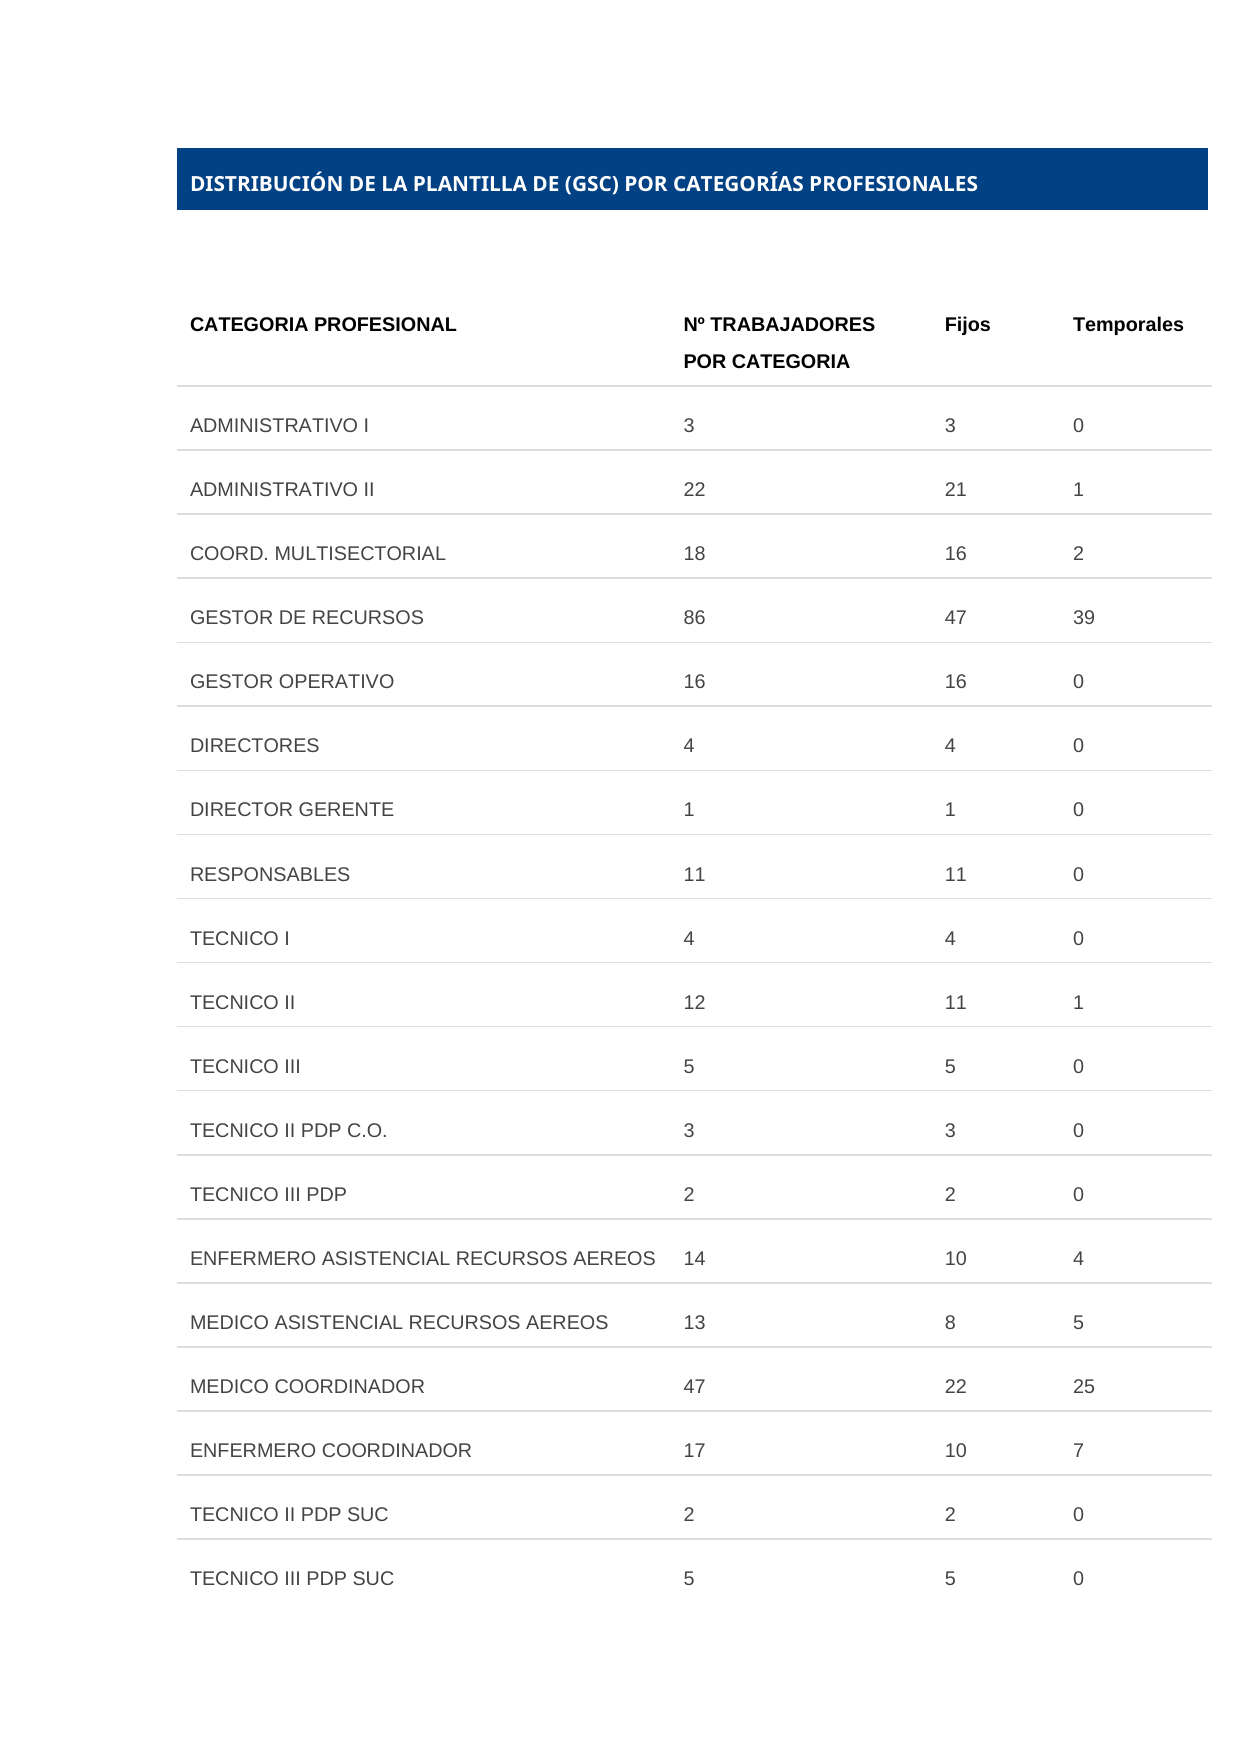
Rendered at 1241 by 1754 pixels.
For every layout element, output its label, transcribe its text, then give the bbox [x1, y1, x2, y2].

table_cell 2 [1060, 515, 1212, 577]
table_header Temporales [1060, 285, 1212, 385]
table_cell 16 [932, 515, 1060, 577]
table_cell 3 [671, 1091, 932, 1154]
table_cell 17 [671, 1412, 932, 1474]
table_cell TECNICO II [177, 963, 671, 1026]
table_cell 3 [932, 387, 1060, 449]
table_cell GESTOR DE RECURSOS [177, 579, 671, 641]
table_cell 39 [1060, 579, 1212, 641]
table_cell 5 [1060, 1284, 1212, 1346]
table_cell 10 [932, 1412, 1060, 1474]
table_cell 0 [1060, 771, 1212, 833]
table_cell 4 [1060, 1220, 1212, 1282]
table_cell 0 [1060, 1091, 1212, 1154]
table_cell 1 [1060, 451, 1212, 513]
table_cell 0 [1060, 835, 1212, 898]
table_cell ADMINISTRATIVO II [177, 451, 671, 513]
table_header CATEGORIA PROFESIONAL [177, 285, 671, 385]
table_cell 86 [671, 579, 932, 641]
table_cell 16 [671, 643, 932, 705]
table_cell 2 [932, 1156, 1060, 1218]
table_cell 2 [671, 1156, 932, 1218]
table_cell 7 [1060, 1412, 1212, 1474]
table_cell 11 [671, 835, 932, 898]
table_cell TECNICO III PDP [177, 1156, 671, 1218]
table_cell TECNICO III [177, 1027, 671, 1090]
table_cell 14 [671, 1220, 932, 1282]
table_header Fijos [932, 285, 1060, 385]
table_cell 22 [932, 1348, 1060, 1410]
table_cell 4 [932, 899, 1060, 962]
table_cell RESPONSABLES [177, 835, 671, 898]
table_header Nº TRABAJADORES POR CATEGORIA [671, 285, 932, 385]
table_cell 18 [671, 515, 932, 577]
table_cell 11 [932, 835, 1060, 898]
table_cell 0 [1060, 1476, 1212, 1538]
table_cell DIRECTOR GERENTE [177, 771, 671, 833]
table_cell 4 [671, 707, 932, 769]
table_cell 2 [932, 1476, 1060, 1538]
table_cell 0 [1060, 1156, 1212, 1218]
table_cell 47 [932, 579, 1060, 641]
table_cell DIRECTORES [177, 707, 671, 769]
table_cell 5 [671, 1540, 932, 1602]
table_header DISTRIBUCIÓN DE LA PLANTILLA DE (GSC) POR CATEGORÍAS PROFESIONALES [177, 148, 1208, 210]
table_cell 21 [932, 451, 1060, 513]
table_cell 47 [671, 1348, 932, 1410]
table_cell MEDICO ASISTENCIAL RECURSOS AEREOS [177, 1284, 671, 1346]
table_cell 3 [671, 387, 932, 449]
table_cell 3 [932, 1091, 1060, 1154]
table_cell TECNICO II PDP SUC [177, 1476, 671, 1538]
table_cell 1 [1060, 963, 1212, 1026]
table_cell ADMINISTRATIVO I [177, 387, 671, 449]
table_cell GESTOR OPERATIVO [177, 643, 671, 705]
table_cell ENFERMERO ASISTENCIAL RECURSOS AEREOS [177, 1220, 671, 1282]
table_cell 10 [932, 1220, 1060, 1282]
table_cell 25 [1060, 1348, 1212, 1410]
table_cell 0 [1060, 1540, 1212, 1602]
table_cell TECNICO I [177, 899, 671, 962]
table_cell 0 [1060, 643, 1212, 705]
table_cell 1 [671, 771, 932, 833]
table_cell COORD. MULTISECTORIAL [177, 515, 671, 577]
table_cell ENFERMERO COORDINADOR [177, 1412, 671, 1474]
table_cell 0 [1060, 899, 1212, 962]
table_cell 13 [671, 1284, 932, 1346]
table_cell 8 [932, 1284, 1060, 1346]
table_cell 5 [671, 1027, 932, 1090]
table_cell 2 [671, 1476, 932, 1538]
table_cell 4 [932, 707, 1060, 769]
table_cell 12 [671, 963, 932, 1026]
table_cell 22 [671, 451, 932, 513]
table_cell TECNICO III PDP SUC [177, 1540, 671, 1602]
table_cell 5 [932, 1027, 1060, 1090]
table_cell 5 [932, 1540, 1060, 1602]
table_cell MEDICO COORDINADOR [177, 1348, 671, 1410]
table_cell 1 [932, 771, 1060, 833]
table_cell 0 [1060, 387, 1212, 449]
table_cell 0 [1060, 1027, 1212, 1090]
table_cell TECNICO II PDP C.O. [177, 1091, 671, 1154]
table_cell 11 [932, 963, 1060, 1026]
table_cell 16 [932, 643, 1060, 705]
table_cell 4 [671, 899, 932, 962]
table_cell 0 [1060, 707, 1212, 769]
